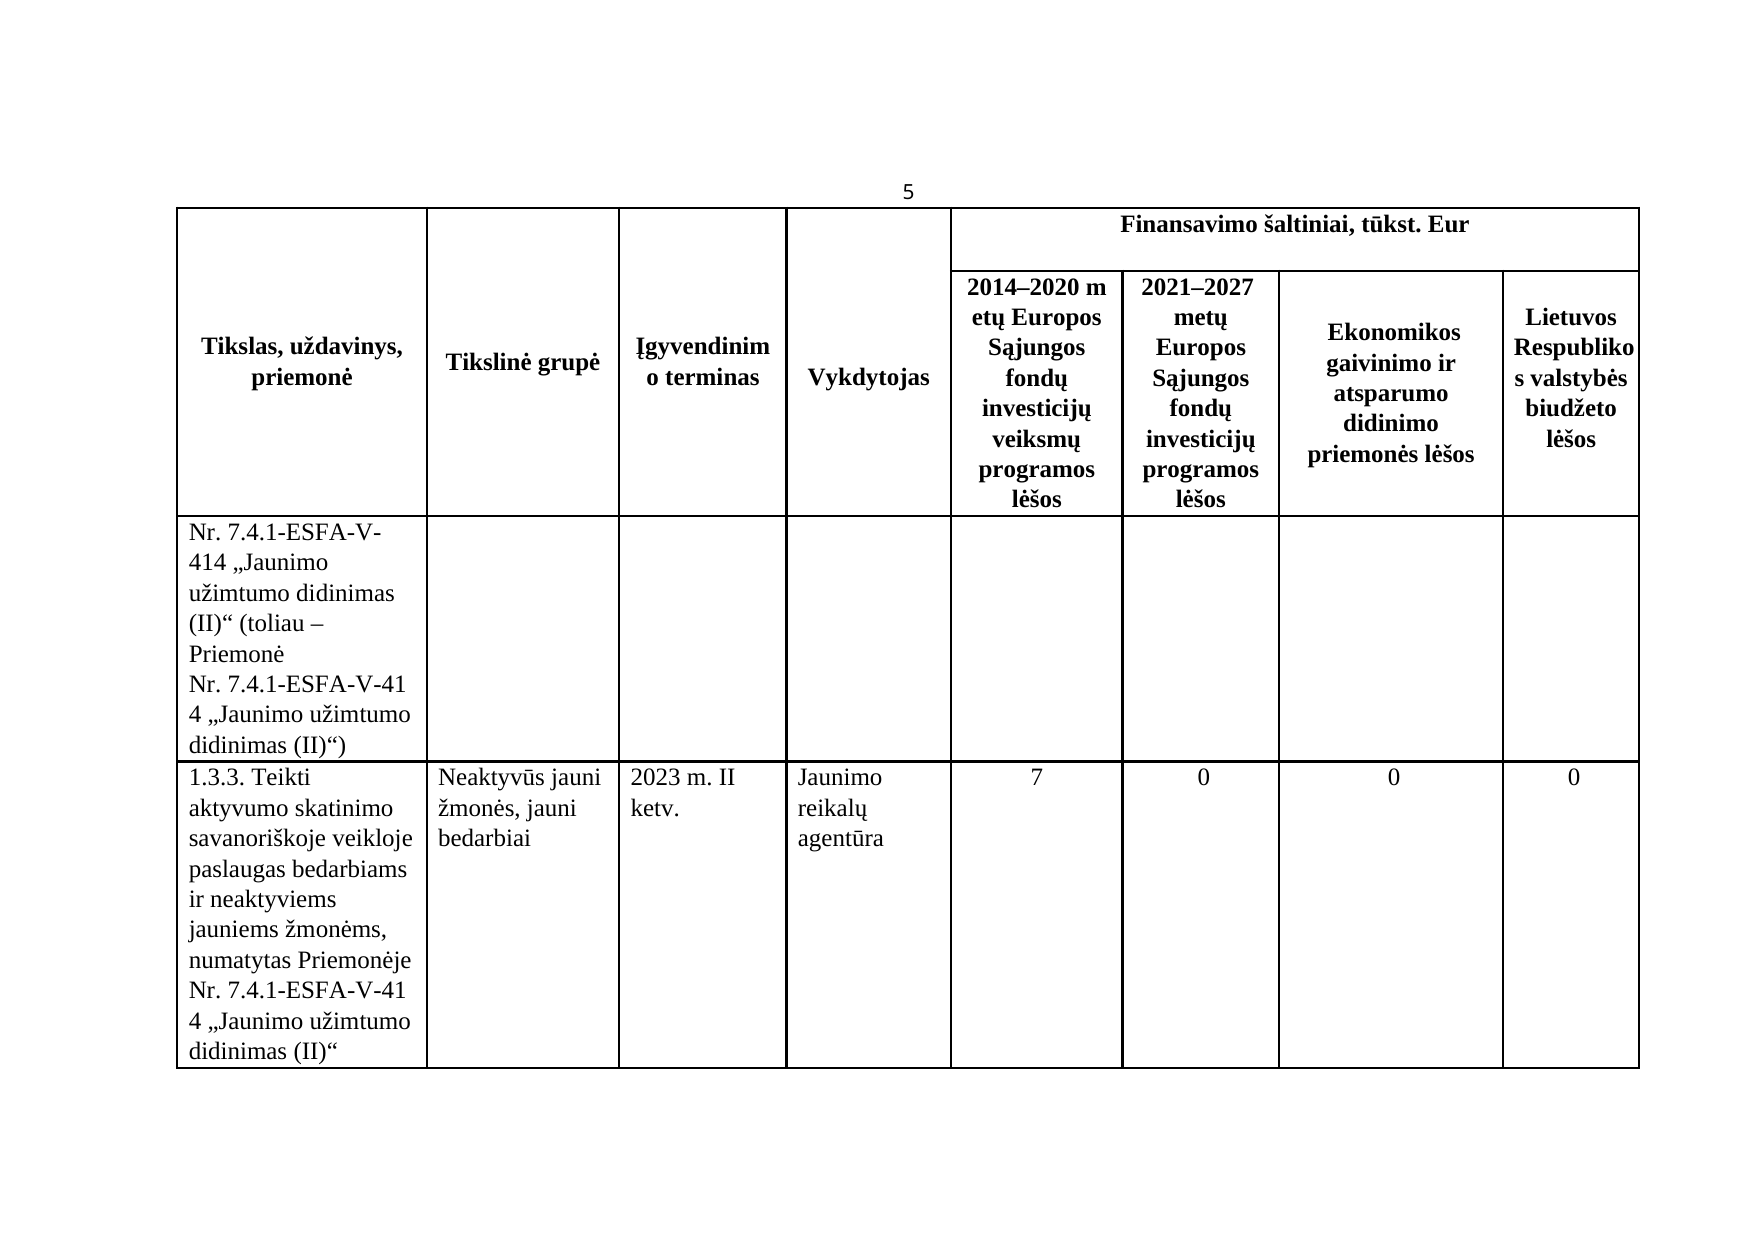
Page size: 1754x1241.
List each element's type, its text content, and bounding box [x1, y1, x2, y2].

table_cell Jaunimo reikalų agentūra [788, 763, 950, 1067]
table_cell 2021–2027 metų Europos Sąjungos fondų investicijų programos lėšos [1124, 272, 1278, 515]
table_cell Neaktyvūs jauni žmonės, jauni bedarbiai [428, 763, 618, 1067]
table_cell [952, 517, 1121, 760]
table_cell 0 [1504, 763, 1638, 1067]
table_cell [1280, 517, 1502, 760]
table_cell Ekonomikos gaivinimo ir atsparumo didinimo priemonės lėšos [1280, 272, 1502, 515]
table_cell [788, 517, 950, 760]
table_cell 2014–2020 metų Europos Sąjungos fondų investicijų veiksmų programos lėšos [952, 272, 1121, 515]
table_cell 7 [952, 763, 1121, 1067]
table_cell [1504, 517, 1638, 760]
table_cell [428, 517, 618, 760]
table_cell Lietuvos Respublikos valstybės biudžeto lėšos [1504, 272, 1638, 515]
table_cell [1124, 517, 1278, 760]
table_cell 0 [1280, 763, 1502, 1067]
table_header Tikslas, uždavinys, priemonė [178, 209, 426, 515]
table_cell 0 [1124, 763, 1278, 1067]
table_cell 2023 m. II ketv. [620, 763, 785, 1067]
table_header Finansavimo šaltiniai, tūkst. Eur [952, 209, 1638, 269]
table_header Įgyvendinimo terminas [620, 209, 785, 515]
table_cell Nr. 7.4.1‑ESFA-V-414 „Jaunimo užimtumo didinimas (II)“ (toliau – Priemonė Nr. 7.4.1‑ESFA‑V‑414 „Jaunimo užimtumo didinimas (II)“) [178, 517, 426, 760]
table_cell 1.3.3. Teikti aktyvumo skatinimo savanoriškoje veikloje paslaugas bedarbiams ir neaktyviems jauniems žmonėms, numatytas Priemonėje Nr. 7.4.1‑ESFA‑V‑414 „Jaunimo užimtumo didinimas (II)“ [178, 763, 426, 1067]
table_header Tikslinė grupė [428, 209, 618, 515]
table_cell [620, 517, 785, 760]
table_header Vykdytojas [788, 209, 950, 515]
